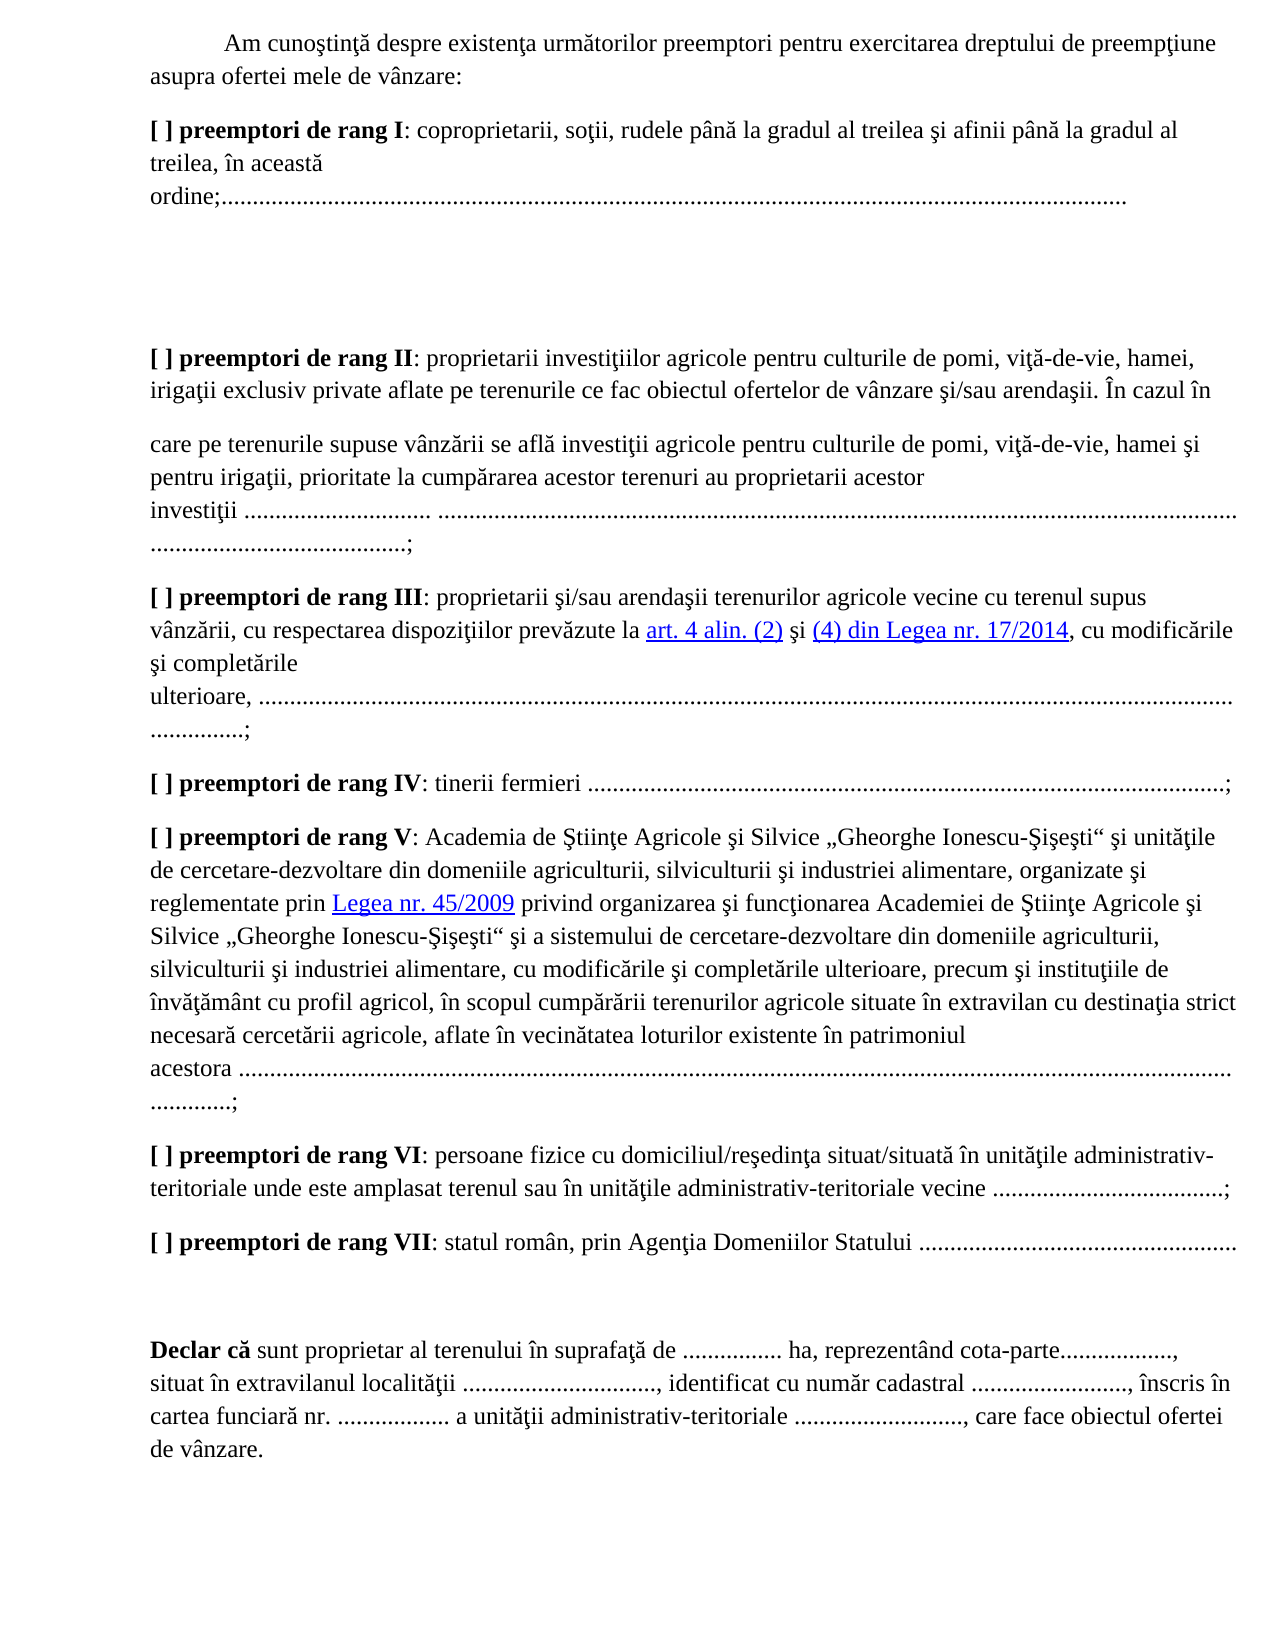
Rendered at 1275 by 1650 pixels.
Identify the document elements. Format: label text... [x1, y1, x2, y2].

text [ ] preemptori de rang III: proprietarii şi/sau arendaşii terenurilor agricole vecine cu terenul supus vânzării, cu respectarea dispoziţiilor prevăzute la art. 4 alin. (2) şi (4) din Legea nr. 17/2014, cu modificările şi completările ulterioare, ...........................................................................................................................................................................; [150, 582, 1237, 743]
text [ ] preemptori de rang VII: statul român, prin Agenţia Domeniilor Statului ................................................... [150, 1227, 1237, 1256]
text [ ] preemptori de rang V: Academia de Ştiinţe Agricole şi Silvice „Gheorghe Ionescu-Şişeşti“ şi unităţile de cercetare-dezvoltare din domeniile agriculturii, silviculturii şi industriei alimentare, organizate şi reglementate prin Legea nr. 45/2009 privind organizarea şi funcţionarea Academiei de Ştiinţe Agricole şi Silvice „Gheorghe Ionescu-Şişeşti“ şi a sistemului de cercetare-dezvoltare din domeniile agriculturii, silviculturii şi industriei alimentare, cu modificările şi completările ulterioare, precum şi instituţiile de învăţământ cu profil agricol, în scopul cumpărării terenurilor agricole situate în extravilan cu destinaţia strict necesară cercetării agricole, aflate în vecinătatea loturilor existente în patrimoniul acestora ............................................................................................................................................................................; [150, 822, 1237, 1115]
text Declar că sunt proprietar al terenului în suprafaţă de ................ ha, reprezentând cota-parte.................., situat în extravilanul localităţii ..............................., identificat cu număr cadastral ........................., înscris în cartea funciară nr. .................. a unităţii administrativ-teritoriale ..........................., care face obiectul ofertei de vânzare. [150, 1335, 1237, 1463]
text [ ] preemptori de rang I: coproprietarii, soţii, rudele până la gradul al treilea şi afinii până la gradul al treilea, în această ordine;................................................................................................................................................. [150, 115, 1237, 210]
text [ ] preemptori de rang IV: tinerii fermieri ......................................................................................................; [150, 768, 1237, 797]
text [ ] preemptori de rang VI: persoane fizice cu domiciliul/reşedinţa situat/situată în unităţile administrativ-teritoriale unde este amplasat terenul sau în unităţile administrativ-teritoriale vecine .....................................; [150, 1140, 1237, 1202]
text care pe terenurile supuse vânzării se află investiţii agricole pentru culturile de pomi, viţă-de-vie, hamei şi pentru irigaţii, prioritate la cumpărarea acestor terenuri au proprietarii acestor investiţii .............................. .........................................................................................................................................................................; [150, 429, 1237, 557]
text [ ] preemptori de rang II: proprietarii investiţiilor agricole pentru culturile de pomi, viţă-de-vie, hamei, irigaţii exclusiv private aflate pe terenurile ce fac obiectul ofertelor de vânzare şi/sau arendaşii. În cazul în [150, 343, 1237, 404]
text Am cunoştinţă despre existenţa următorilor preemptori pentru exercitarea dreptului de preempţiune asupra ofertei mele de vânzare: [150, 28, 1237, 90]
